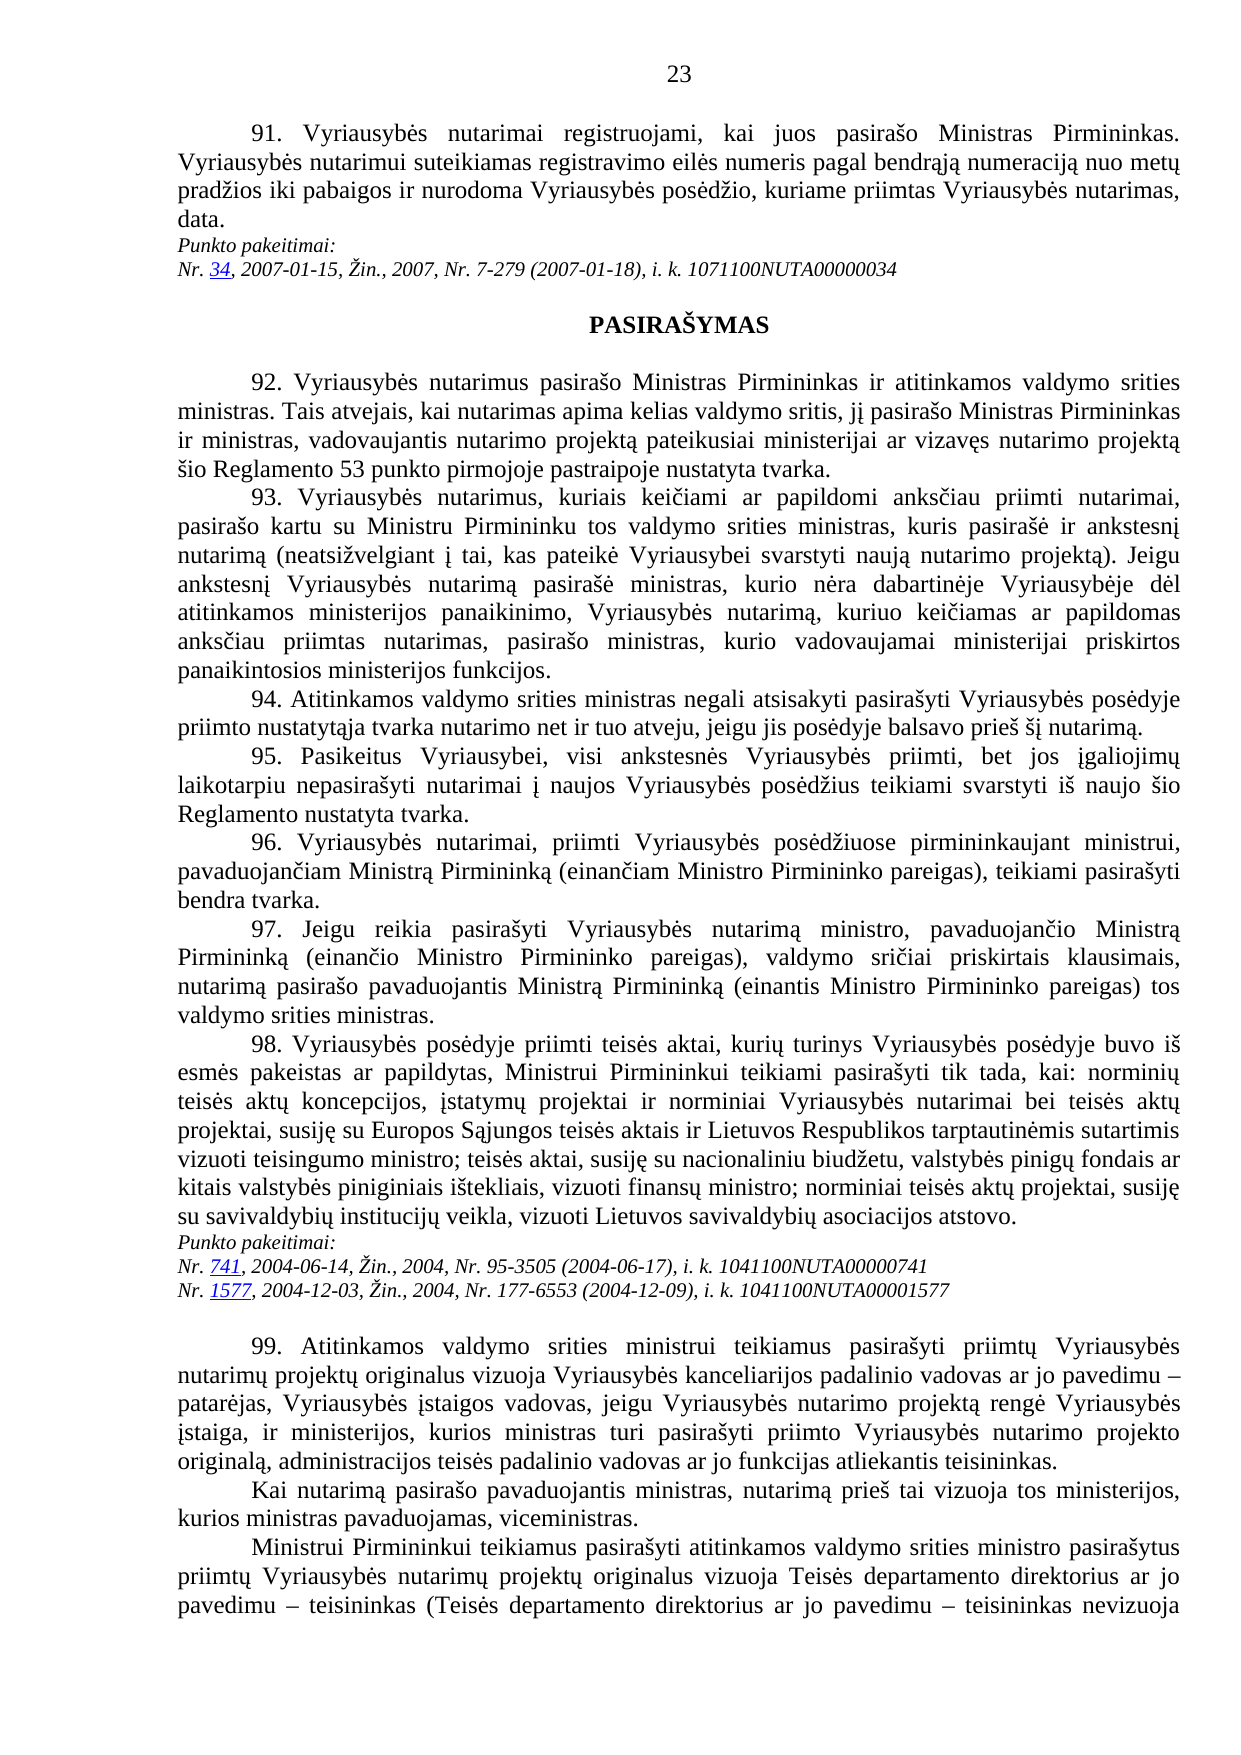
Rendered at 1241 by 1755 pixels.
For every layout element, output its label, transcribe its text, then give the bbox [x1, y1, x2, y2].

text Nr. 741, 2004-06-14, Žin., 2004, Nr. 95-3505 (2004-06-17), i. k. 1041100NUTA00000741 [177, 1254, 1181, 1278]
text 91. Vyriausybės nutarimai registruojami, kai juos pasirašo Ministras Pirmininkas. Vyriausybės nutarimui suteikiamas registravimo eilės numeris pagal bendrąją numeraciją nuo metų pradžios iki pabaigos ir nurodoma Vyriausybės posėdžio, kuriame priimtas Vyriausybės nutarimas, data. [177, 118, 1181, 233]
text 94. Atitinkamos valdymo srities ministras negali atsisakyti pasirašyti Vyriausybės posėdyje priimto nustatytąja tvarka nutarimo net ir tuo atveju, jeigu jis posėdyje balsavo prieš šį nutarimą. [177, 684, 1181, 741]
text Punkto pakeitimai: [177, 1230, 1181, 1254]
text Ministrui Pirmininkui teikiamus pasirašyti atitinkamos valdymo srities ministro pasirašytus priimtų Vyriausybės nutarimų projektų originalus vizuoja Teisės departamento direktorius ar jo pavedimu – teisininkas (Teisės departamento direktorius ar jo pavedimu – teisininkas nevizuoja [177, 1532, 1181, 1618]
text Kai nutarimą pasirašo pavaduojantis ministras, nutarimą prieš tai vizuoja tos ministerijos, kurios ministras pavaduojamas, viceministras. [177, 1475, 1181, 1532]
text 93. Vyriausybės nutarimus, kuriais keičiami ar papildomi anksčiau priimti nutarimai, pasirašo kartu su Ministru Pirmininku tos valdymo srities ministras, kuris pasirašė ir ankstesnį nutarimą (neatsižvelgiant į tai, kas pateikė Vyriausybei svarstyti naują nutarimo projektą). Jeigu ankstesnį Vyriausybės nutarimą pasirašė ministras, kurio nėra dabartinėje Vyriausybėje dėl atitinkamos ministerijos panaikinimo, Vyriausybės nutarimą, kuriuo keičiamas ar papildomas anksčiau priimtas nutarimas, pasirašo ministras, kurio vadovaujamai ministerijai priskirtos panaikintosios ministerijos funkcijos. [177, 482, 1181, 684]
text PASIRAŠYMAS [177, 310, 1181, 339]
text 97. Jeigu reikia pasirašyti Vyriausybės nutarimą ministro, pavaduojančio Ministrą Pirmininką (einančio Ministro Pirmininko pareigas), valdymo sričiai priskirtais klausimais, nutarimą pasirašo pavaduojantis Ministrą Pirmininką (einantis Ministro Pirmininko pareigas) tos valdymo srities ministras. [177, 914, 1181, 1029]
text 95. Pasikeitus Vyriausybei, visi ankstesnės Vyriausybės priimti, bet jos įgaliojimų laikotarpiu nepasirašyti nutarimai į naujos Vyriausybės posėdžius teikiami svarstyti iš naujo šio Reglamento nustatyta tvarka. [177, 741, 1181, 827]
text Nr. 1577, 2004-12-03, Žin., 2004, Nr. 177-6553 (2004-12-09), i. k. 1041100NUTA00001577 [177, 1278, 1181, 1302]
text 96. Vyriausybės nutarimai, priimti Vyriausybės posėdžiuose pirmininkaujant ministrui, pavaduojančiam Ministrą Pirmininką (einančiam Ministro Pirmininko pareigas), teikiami pasirašyti bendra tvarka. [177, 827, 1181, 914]
text 99. Atitinkamos valdymo srities ministrui teikiamus pasirašyti priimtų Vyriausybės nutarimų projektų originalus vizuoja Vyriausybės kanceliarijos padalinio vadovas ar jo pavedimu – patarėjas, Vyriausybės įstaigos vadovas, jeigu Vyriausybės nutarimo projektą rengė Vyriausybės įstaiga, ir ministerijos, kurios ministras turi pasirašyti priimto Vyriausybės nutarimo projekto originalą, administracijos teisės padalinio vadovas ar jo funkcijas atliekantis teisininkas. [177, 1331, 1181, 1475]
text Punkto pakeitimai: [177, 233, 1181, 257]
text 92. Vyriausybės nutarimus pasirašo Ministras Pirmininkas ir atitinkamos valdymo srities ministras. Tais atvejais, kai nutarimas apima kelias valdymo sritis, jį pasirašo Ministras Pirmininkas ir ministras, vadovaujantis nutarimo projektą pateikusiai ministerijai ar vizavęs nutarimo projektą šio Reglamento 53 punkto pirmojoje pastraipoje nustatyta tvarka. [177, 367, 1181, 482]
text 98. Vyriausybės posėdyje priimti teisės aktai, kurių turinys Vyriausybės posėdyje buvo iš esmės pakeistas ar papildytas, Ministrui Pirmininkui teikiami pasirašyti tik tada, kai: norminių teisės aktų koncepcijos, įstatymų projektai ir norminiai Vyriausybės nutarimai bei teisės aktų projektai, susiję su Europos Sąjungos teisės aktais ir Lietuvos Respublikos tarptautinėmis sutartimis vizuoti teisingumo ministro; teisės aktai, susiję su nacionaliniu biudžetu, valstybės pinigų fondais ar kitais valstybės piniginiais ištekliais, vizuoti finansų ministro; norminiai teisės aktų projektai, susiję su savivaldybių institucijų veikla, vizuoti Lietuvos savivaldybių asociacijos atstovo. [177, 1029, 1181, 1230]
text Nr. 34, 2007-01-15, Žin., 2007, Nr. 7-279 (2007-01-18), i. k. 1071100NUTA00000034 [177, 257, 1181, 281]
